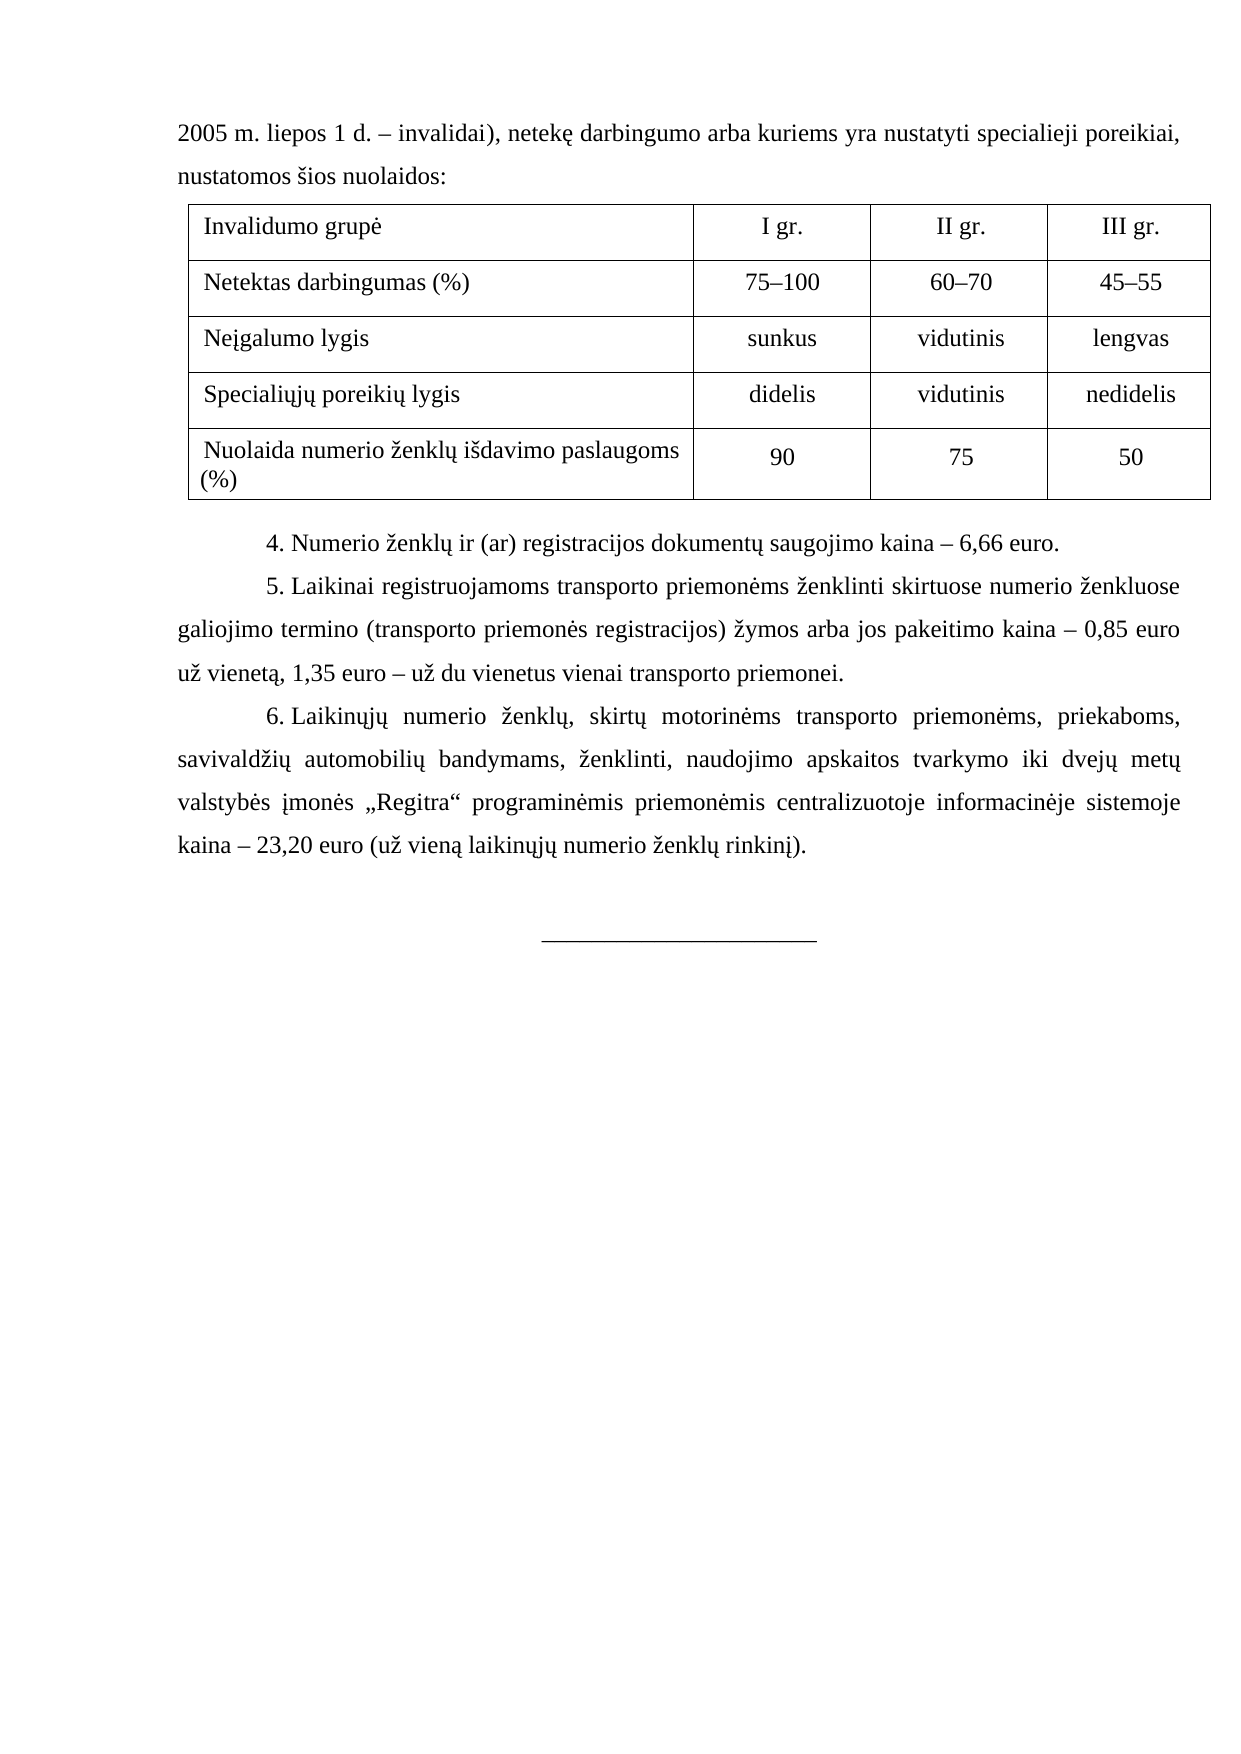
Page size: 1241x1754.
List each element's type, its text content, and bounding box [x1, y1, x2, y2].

table_cell nedidelis [1048, 373, 1210, 428]
table_cell 90 [694, 429, 870, 498]
table_cell 75 [871, 429, 1047, 498]
table_cell Netektas darbingumas (%) [189, 261, 693, 316]
table_cell didelis [694, 373, 870, 428]
table_cell lengvas [1048, 317, 1210, 372]
table_cell 50 [1048, 429, 1210, 498]
table_cell Specialiųjų poreikių lygis [189, 373, 693, 428]
table_cell vidutinis [871, 373, 1047, 428]
table_cell sunkus [694, 317, 870, 372]
table_cell Neįgalumo lygis [189, 317, 693, 372]
table_cell Nuolaida numerio ženklų išdavimo paslaugoms (%) [189, 429, 693, 498]
table_header III gr. [1048, 205, 1210, 260]
text 4. Numerio ženklų ir (ar) registracijos dokumentų saugojimo kaina – 6,66 euro. [177, 528, 1181, 557]
table_header II gr. [871, 205, 1047, 260]
text 5. Laikinai registruojamoms transporto priemonėms ženklinti skirtuose numerio ženkluose galiojimo termino (transporto priemonės registracijos) žymos arba jos pakeitimo kaina – 0,85 euro už vienetą, 1,35 euro – už du vienetus vienai transporto priemonei. [177, 571, 1181, 686]
text ______________________ [177, 916, 1181, 945]
table_header I gr. [694, 205, 870, 260]
table_header Invalidumo grupė [189, 205, 693, 260]
text 6. Laikinųjų numerio ženklų, skirtų motorinėms transporto priemonėms, priekaboms, savivaldžių automobilių bandymams, ženklinti, naudojimo apskaitos tvarkymo iki dvejų metų valstybės įmonės „Regitra“ programinėmis priemonėmis centralizuotoje informacinėje sistemoje kaina – 23,20 euro (už vieną laikinųjų numerio ženklų rinkinį). [177, 701, 1181, 859]
table_cell 45–55 [1048, 261, 1210, 316]
table_cell vidutinis [871, 317, 1047, 372]
table_cell 60–70 [871, 261, 1047, 316]
table_cell 75–100 [694, 261, 870, 316]
text 2005 m. liepos 1 d. – invalidai), netekę darbingumo arba kuriems yra nustatyti specialieji poreikiai, nustatomos šios nuolaidos: [177, 118, 1181, 190]
